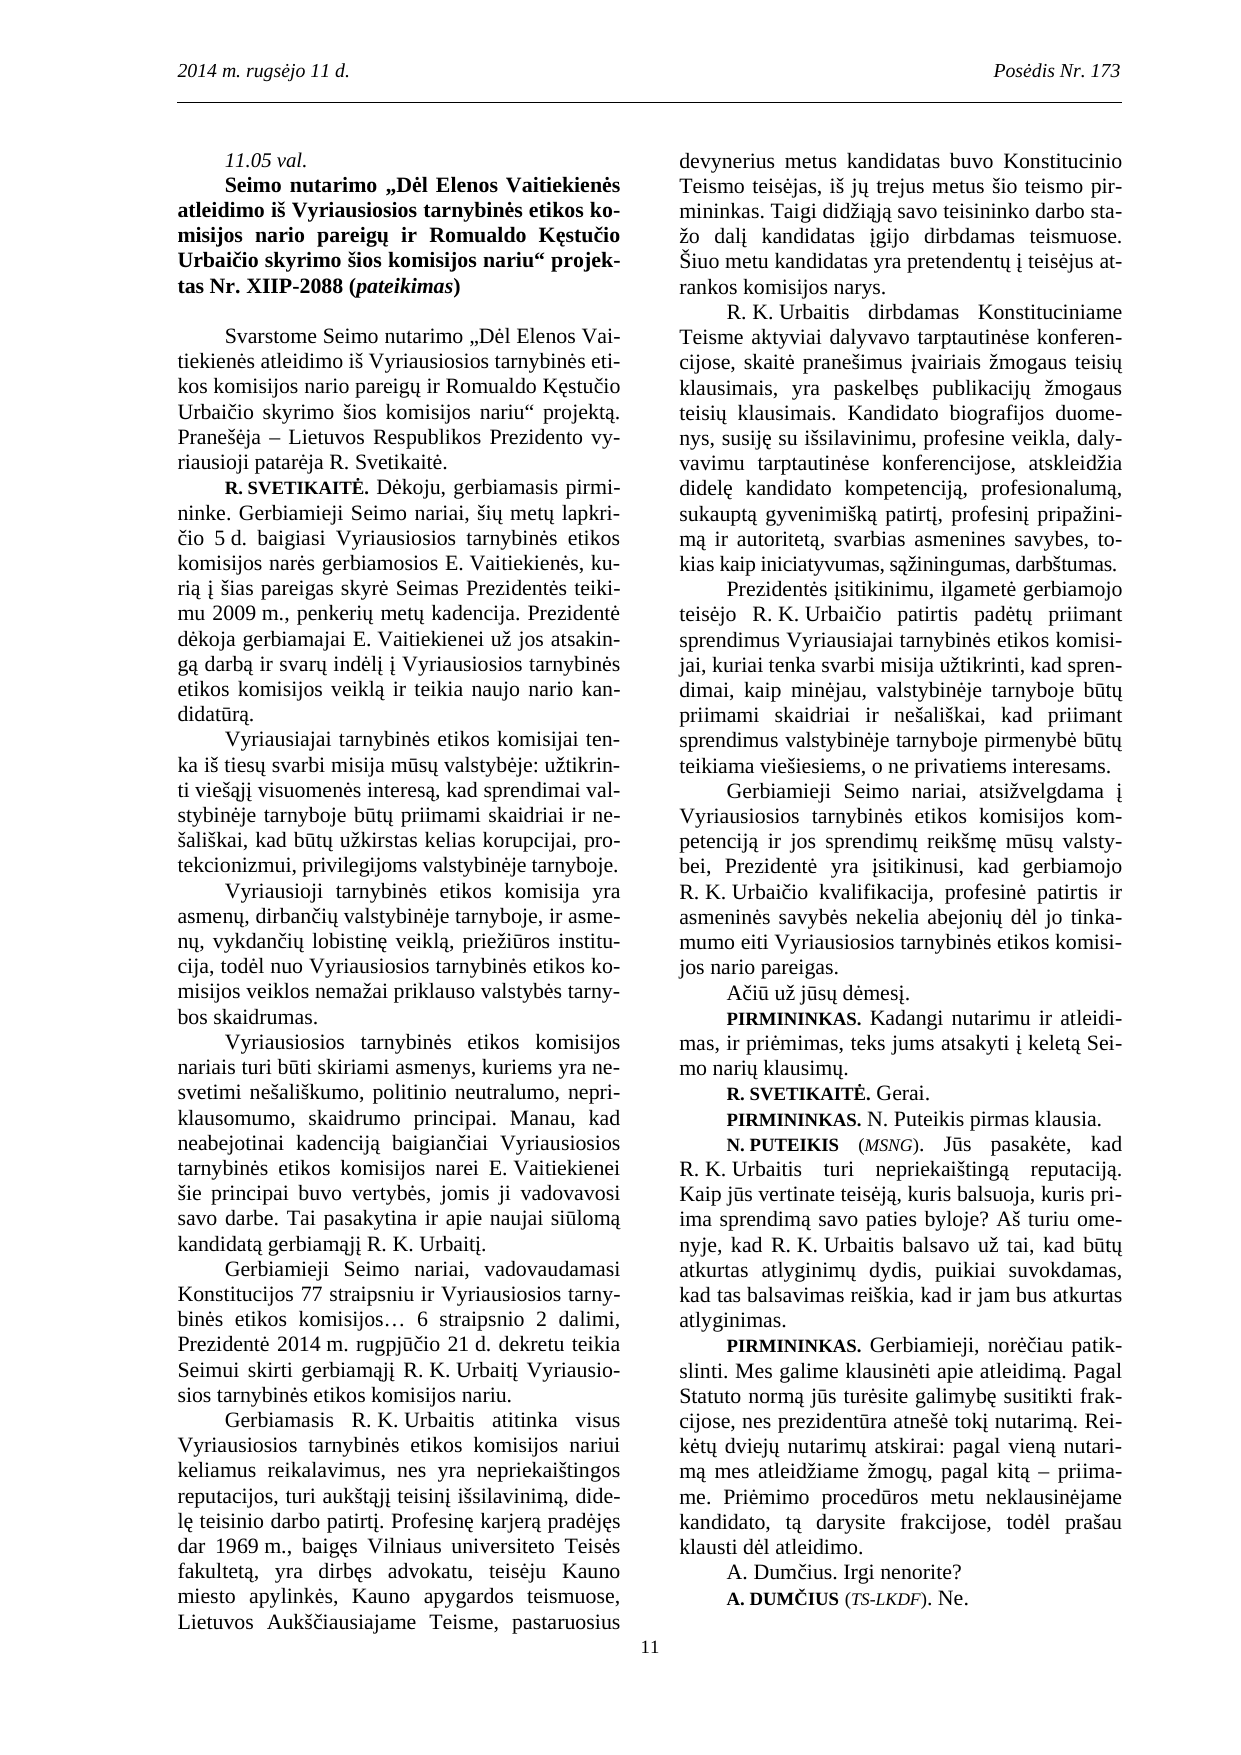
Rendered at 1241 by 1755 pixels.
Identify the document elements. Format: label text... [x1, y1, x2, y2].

text Ačiū už jū­sų dė­me­sį. [679, 979, 1122, 1005]
text R. SVETIKAITĖ. Dė­ko­ju, ger­bia­ma­sis pir­mi­nin­ke. Ger­bia­mie­ji Sei­mo na­riai, šių me­tų lap­kri­čio 5 d. bai­gia­si Vy­riau­sio­sios tar­ny­bi­nės eti­kos ko­mi­si­jos na­rės ger­bia­mo­sios E. Vai­tie­kie­nės, ku­rią į šias pa­rei­gas sky­rė Sei­mas Pre­zi­den­tės tei­ki­mu 2009 m., pen­ke­rių me­tų ka­den­ci­ja. Pre­zi­den­tė dė­ko­ja ger­bia­ma­jai E. Vai­tie­kie­nei už jos at­sa­kin­gą dar­bą ir sva­rų in­dė­lį į Vy­riau­sio­sios tar­ny­bi­nės eti­kos ko­mi­si­jos veik­lą ir tei­kia nau­jo na­rio kan­dida­tū­rą. [177, 474, 620, 726]
text Ger­bia­ma­sis R. K. Ur­bai­tis ati­tin­ka vi­sus Vy­riau­sio­sios tar­ny­bi­nės eti­kos ko­mi­si­jos na­riui ke­lia­mus rei­ka­la­vi­mus, nes yra ne­pri­ekaiš­tin­gos re­pu­ta­ci­jos, tu­ri aukš­tą­jį tei­si­nį iš­si­la­vi­ni­mą, di­de­lę tei­si­nio dar­bo pa­tir­tį. Pro­fe­si­nę kar­je­rą pra­dė­jęs dar 1969 m., bai­gęs Vil­niaus uni­ver­si­te­to Tei­sės fa­kul­te­tą, yra dir­bęs ad­vo­ka­tu, tei­sė­ju Kau­no mies­to apy­lin­kės, Kau­no apy­gar­dos teis­muo­se, Lie­tu­vos Aukš­čiau­sia­ja­me Teis­me, pas­ta­ruo­sius [177, 1407, 620, 1634]
text de­vy­ne­rius me­tus kan­di­da­tas bu­vo Kon­sti­tu­ci­nio Teis­mo tei­sė­jas, iš jų tre­jus me­tus šio teis­mo pir­mi­nin­kas. Tai­gi di­dži­ą­ją sa­vo tei­si­nin­ko dar­bo sta­žo da­lį kan­di­da­tas įgi­jo dirb­da­mas teis­muo­se. Šiuo me­tu kan­di­da­tas yra pre­ten­den­tų į tei­sė­jus at­ran­kos ko­mi­si­jos na­rys. [679, 148, 1122, 299]
text R. K. Ur­bai­tis dirb­da­mas Kon­sti­tu­ci­nia­me Teis­me ak­ty­viai da­ly­va­vo tarp­tau­ti­nė­se kon­fe­ren­ci­jo­se, skai­tė pra­ne­ši­mus įvai­riais žmo­gaus tei­sių klau­si­mais, yra pa­skel­bęs pub­li­ka­ci­jų žmo­gaus tei­sių klau­si­mais. Kan­di­da­to biog­ra­fi­jos duo­me­nys, su­si­ję su iš­si­la­vi­ni­mu, pro­fe­si­ne veik­la, da­ly­va­vi­mu tarp­tau­ti­nė­se kon­fe­ren­ci­jo­se, at­sklei­džia di­de­lę kan­di­da­to kom­pe­ten­ci­ją, pro­fe­sio­na­lu­mą, su­kaup­tą gy­ve­ni­miš­ką pa­tir­tį, pro­fe­si­nį pri­pa­ži­ni­mą ir au­to­ri­te­tą, svar­bias as­me­ni­nes sa­vy­bes, to­kias kaip ini­cia­ty­vu­mas, są­ži­nin­gu­mas, darbš­tu­mas. [679, 299, 1122, 576]
text Vy­riau­sio­sios tar­ny­bi­nės eti­kos ko­mi­si­jos na­riais tu­ri bū­ti ski­ria­mi as­me­nys, ku­riems yra ne­sve­ti­mi ne­ša­liš­ku­mo, po­li­ti­nio neut­ra­lu­mo, ne­pri­klau­so­mu­mo, skaid­ru­mo prin­ci­pai. Ma­nau, kad ne­abe­jo­ti­nai ka­den­ci­ją bai­gian­čiai Vy­riau­sio­sios tar­ny­bi­nės eti­kos ko­mi­si­jos na­rei E. Vai­tie­kie­nei šie prin­ci­pai bu­vo ver­ty­bės, jo­mis ji va­do­va­vo­si sa­vo dar­be. Tai pa­sa­ky­ti­na ir apie nau­jai siū­lo­mą kan­di­da­tą ger­bia­mą­jį R. K. Ur­bai­tį. [177, 1029, 620, 1256]
text PIRMININKAS. Ka­dan­gi nu­ta­ri­mu ir at­lei­di­mas, ir pri­ėmi­mas, teks jums at­sa­ky­ti į ke­le­tą Sei­mo na­rių klau­si­mų. [679, 1005, 1122, 1080]
text Vy­riau­sio­ji tar­ny­bi­nės eti­kos ko­mi­si­ja yra as­me­nų, dir­ban­čių vals­ty­bi­nė­je tar­ny­bo­je, ir as­me­nų, vyk­dan­čių lo­bis­ti­nę veik­lą, prie­žiū­ros ins­ti­tu­ci­ja, to­dėl nuo Vy­riau­sio­sios tar­ny­bi­nės eti­kos ko­mi­si­jos veik­los ne­ma­žai pri­klau­so vals­ty­bės tar­ny­bos skaid­ru­mas. [177, 878, 620, 1029]
text N. PUTEIKIS (MSNG). Jūs pa­sa­kė­te, kad R. K. Ur­bai­tis tu­ri ne­pri­ekaiš­tin­gą re­pu­ta­ci­ją. Kaip jūs ver­ti­na­te tei­sė­ją, ku­ris bal­suo­ja, ku­ris pri­ima spren­di­mą sa­vo pa­ties by­lo­je? Aš tu­riu ome­ny­je, kad R. K. Ur­bai­tis bal­sa­vo už tai, kad bū­tų at­kur­tas at­ly­gi­ni­mų dy­dis, pui­kiai su­vok­da­mas, kad tas bal­sa­vi­mas reiš­kia, kad ir jam bus at­kur­tas at­ly­gini­mas. [679, 1131, 1122, 1332]
text Vy­riau­sia­jai tar­ny­bi­nės eti­kos ko­mi­si­jai ten­ka iš tie­sų svar­bi mi­si­ja mū­sų vals­ty­bė­je: už­tik­rin­ti vie­šą­jį vi­suo­me­nės in­te­re­są, kad spren­di­mai val­s­ty­bi­nė­je tar­ny­bo­je bū­tų pri­ima­mi skaid­riai ir ne­ša­liš­kai, kad bū­tų už­kirs­tas ke­lias ko­rup­ci­jai, pro­te­k­cio­niz­mui, pri­vi­le­gi­joms vals­ty­bi­nė­je tar­ny­bo­je. [177, 726, 620, 878]
text Sei­mo nu­ta­ri­mo „Dėl Ele­nos Vai­tie­kie­nės at­lei­di­mo iš Vy­riau­sio­sios tar­ny­bi­nės eti­kos ko­mi­si­jos na­rio pa­rei­gų ir Ro­mu­al­do Kęs­tu­čio Ur­bai­čio sky­ri­mo šios ko­mi­si­jos na­riu“ pro­jek­tas Nr. XIIP-2088 (pa­tei­ki­mas) [177, 172, 620, 298]
text 11.05 val. [224, 148, 620, 172]
text Ger­bia­mie­ji Sei­mo na­riai, at­si­žvelg­da­ma į Vy­riau­sio­sios tar­ny­bi­nės eti­kos ko­mi­si­jos kom­peten­ci­ją ir jos spren­di­mų reikš­mę mū­sų vals­ty­bei, Pre­zi­den­tė yra įsi­ti­ki­nu­si, kad ger­bia­mo­jo R. K. Ur­bai­čio kva­li­fi­ka­ci­ja, pro­fe­si­nė pa­tir­tis ir as­me­ni­nės sa­vy­bės ne­ke­lia abe­jo­nių dėl jo tin­ka­mu­mo ei­ti Vy­riau­sio­sios tar­ny­bi­nės eti­kos ko­mi­si­jos na­rio pa­rei­gas. [679, 778, 1122, 979]
text Ger­bia­mie­ji Sei­mo na­riai, va­do­vau­da­ma­si Kon­sti­tu­ci­jos 77 straips­niu ir Vy­riau­sio­sios tar­ny­bi­nės eti­kos ko­mi­si­jos… 6 straips­nio 2 da­li­mi, Pre­zi­den­tė 2014 m. rug­pjū­čio 21 d. dek­re­tu tei­kia Sei­mui skir­ti ger­bia­mą­jį R. K. Ur­bai­tį Vy­riau­sio­sios tar­ny­bi­nės eti­kos ko­mi­si­jos na­riu. [177, 1256, 620, 1407]
text PIRMININKAS. Ger­bia­mie­ji, no­rė­čiau pa­tik­s­lin­ti. Mes ga­li­me klau­si­nė­ti apie at­lei­di­mą. Pa­gal Sta­tu­to nor­mą jūs tu­rė­si­te ga­li­my­bę su­si­tik­ti frak­ci­jo­se, nes pre­zi­den­tū­ra at­ne­šė to­kį nu­ta­ri­mą. Rei­kė­tų dvie­jų nu­ta­ri­mų at­ski­rai: pa­gal vie­ną nu­ta­ri­mą mes at­lei­džia­me žmo­gų, pa­gal ki­tą – pri­ima­me. Pri­ėmi­mo pro­ce­dū­ros me­tu ne­klau­si­nė­ja­me kan­di­da­to, tą da­ry­si­te frak­ci­jo­se, to­dėl pra­šau klau­­s­ti dėl at­lei­di­mo. [679, 1332, 1122, 1559]
text PIRMININKAS. N. Pu­tei­kis pir­mas klau­sia. [679, 1106, 1122, 1131]
text Svars­to­me Sei­mo nu­ta­ri­mo „Dėl Ele­nos Vai­tie­kie­nės at­lei­di­mo iš Vy­riau­sio­sios tar­ny­bi­nės eti­kos ko­mi­si­jos na­rio pa­rei­gų ir Ro­mu­al­do Kęs­tu­čio Ur­bai­čio sky­ri­mo šios ko­mi­si­jos na­riu“ pro­jek­tą. Pra­ne­šė­ja – Lie­tu­vos Res­pub­li­kos Pre­zi­den­to vy­riau­sio­ji pa­ta­rė­ja R. Sve­ti­kai­tė. [177, 323, 620, 474]
text Pre­zi­den­tės įsi­ti­ki­ni­mu, il­ga­me­tė ger­bia­mo­jo tei­sė­jo R. K. Ur­bai­čio pa­tir­tis pa­dė­tų pri­imant spren­di­mus Vy­riau­sia­jai tar­ny­bi­nės eti­kos ko­mi­si­jai, ku­riai ten­ka svar­bi mi­si­ja už­tik­ri­nti, kad spren­di­mai, kaip mi­nė­jau, vals­ty­bi­nė­je tar­ny­bo­je bū­tų pri­ima­mi skaid­riai ir ne­ša­liš­kai, kad pri­imant spren­di­mus vals­ty­bi­nė­je tar­ny­bo­je pir­me­ny­bė bū­tų tei­kia­ma vie­šie­siems, o ne pri­va­tiems in­te­re­sams. [679, 576, 1122, 778]
text A. Dum­čius. Ir­gi ne­no­ri­te? [679, 1559, 1122, 1584]
text R. SVETIKAITĖ. Ge­rai. [679, 1080, 1122, 1106]
text A. DUMČIUS (TS-LKDF). Ne. [679, 1584, 1122, 1610]
